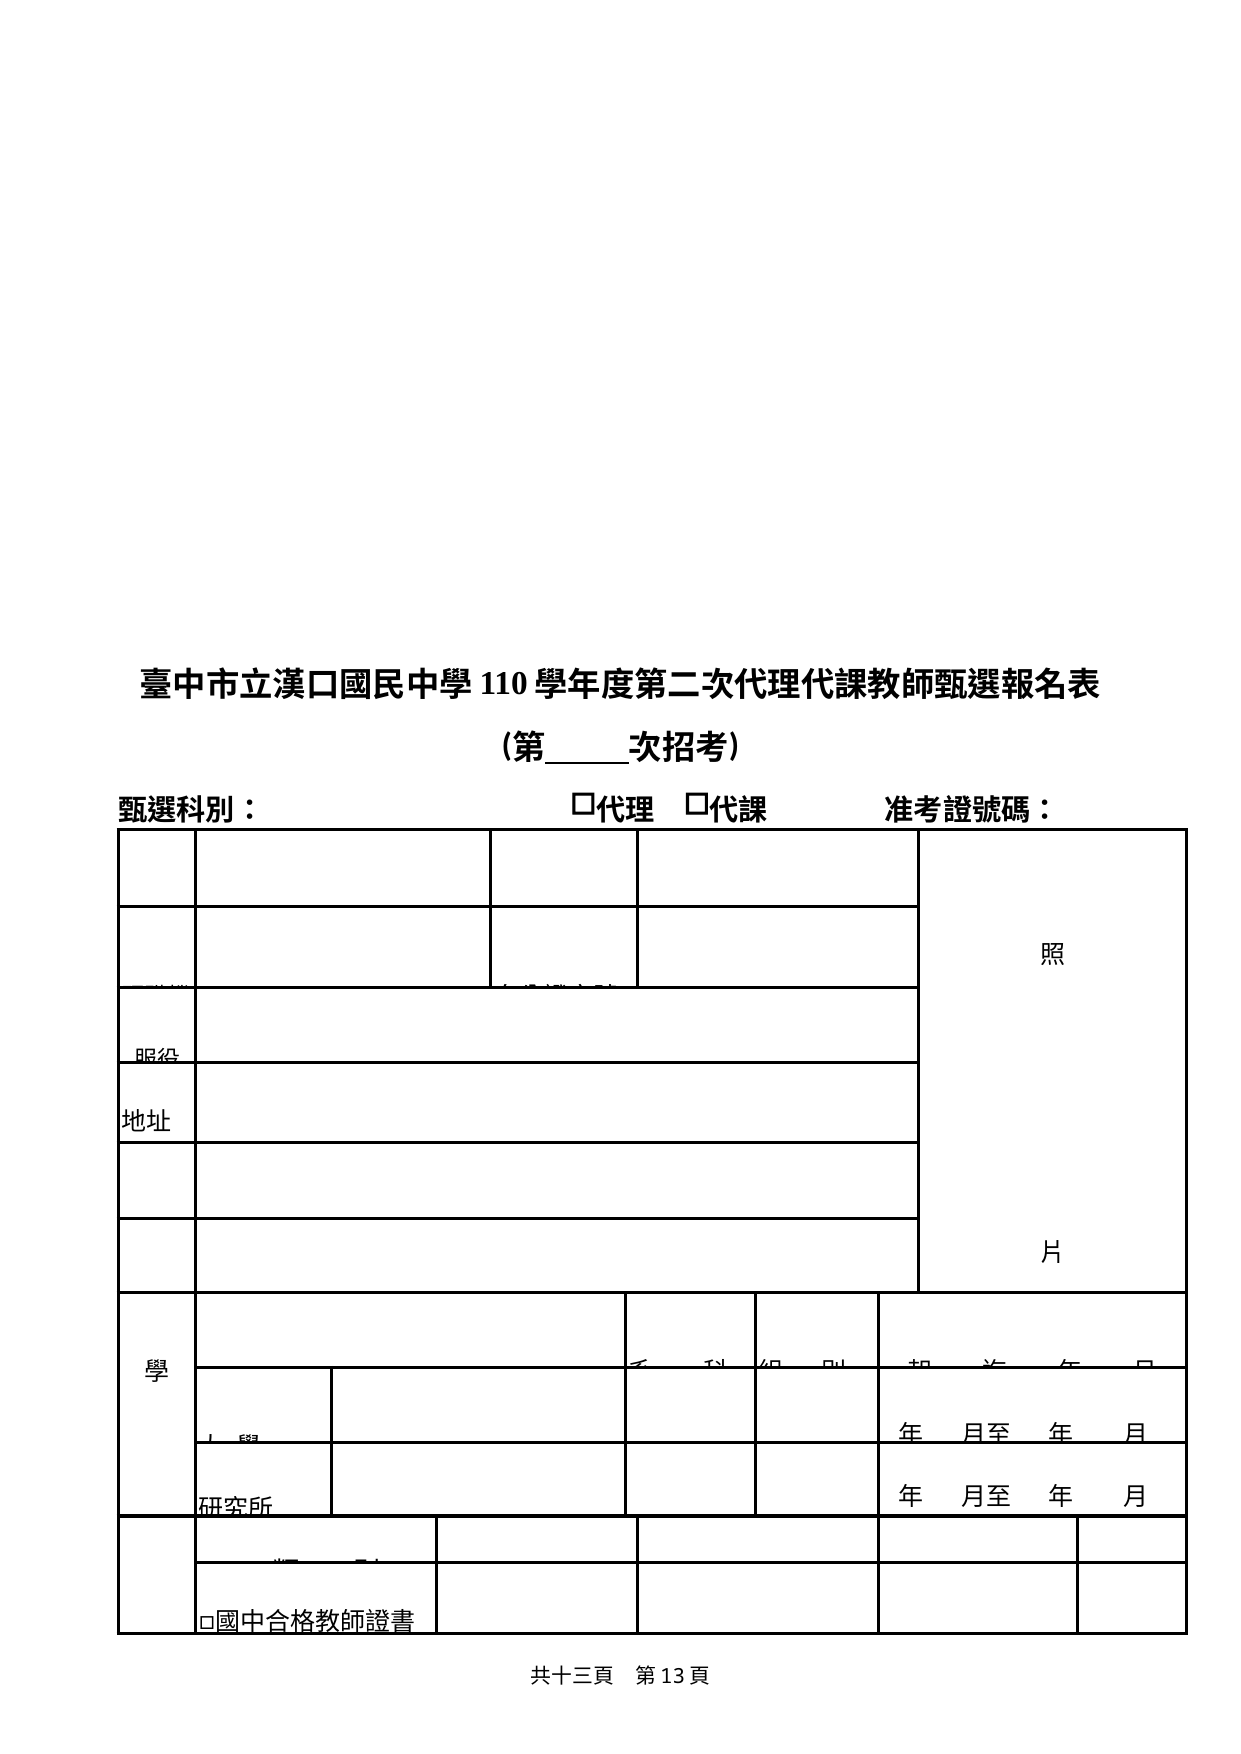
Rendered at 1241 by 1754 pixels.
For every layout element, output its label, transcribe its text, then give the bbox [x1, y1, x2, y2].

table_cell 發 證 機 關 [880, 1518, 1076, 1561]
table_cell TEL: 手機： [197, 1144, 917, 1217]
table_cell [625, 1564, 636, 1632]
table_cell 年 月至 年 月 [880, 1444, 1185, 1514]
table_cell □免役 □役畢 □服役中 [197, 989, 917, 1061]
table_cell 應 繳 驗 證 件 [120, 1518, 194, 1632]
table_cell [197, 908, 489, 986]
table_header 年 月 日 [639, 831, 917, 905]
table_cell 證 書 字 號 [438, 1518, 636, 1561]
table_cell 身分證字號 [492, 908, 636, 986]
table_cell [333, 1444, 624, 1514]
table_cell [639, 1564, 877, 1632]
text (第 次招考) [118, 703, 1122, 766]
table_cell Email [120, 1220, 194, 1291]
table_cell 學 校 名 稱 [197, 1294, 624, 1366]
table_cell 類 別 [197, 1518, 435, 1561]
table_cell [333, 1369, 624, 1441]
table_cell [197, 1064, 917, 1141]
table_header 姓 名 [120, 831, 194, 905]
text 臺中市立漢口國民中學110學年度第二次代理代課教師甄選報名表 [118, 641, 1122, 703]
table_cell [757, 1369, 877, 1441]
table_cell [639, 908, 917, 986]
table_cell 現職機關學校 [120, 908, 194, 986]
table_cell 電話 [120, 1144, 194, 1217]
table_cell 備註 [1079, 1518, 1185, 1561]
table_cell [438, 1564, 625, 1632]
table_cell 組 別 [757, 1294, 877, 1366]
table_cell [627, 1444, 754, 1514]
table_cell 服役 情形 [120, 989, 194, 1061]
table_header [197, 831, 489, 905]
table_cell 大 學 [197, 1369, 330, 1441]
table_cell 學 歷 [120, 1294, 194, 1514]
table_header 出生年月日 [492, 831, 636, 905]
table_cell [757, 1444, 877, 1514]
table_cell 年 月至 年 月 [880, 1369, 1185, 1441]
text 甄選科別： 代理 代課 准考證號碼： [118, 766, 1122, 828]
table_cell 起 迄 年 月 [880, 1294, 1185, 1366]
table_cell [1079, 1564, 1185, 1632]
table_cell [880, 1564, 1076, 1632]
table_cell 發 證 日 期 [639, 1518, 877, 1561]
table_cell 系 科 [627, 1294, 754, 1366]
table_cell 研究所 [197, 1444, 330, 1514]
table_header 照 片 [920, 831, 1185, 1291]
table_cell [197, 1220, 917, 1291]
table_cell 地址 [120, 1064, 194, 1141]
table_cell [627, 1369, 754, 1441]
table_cell □國中合格教師證書 [197, 1564, 435, 1632]
